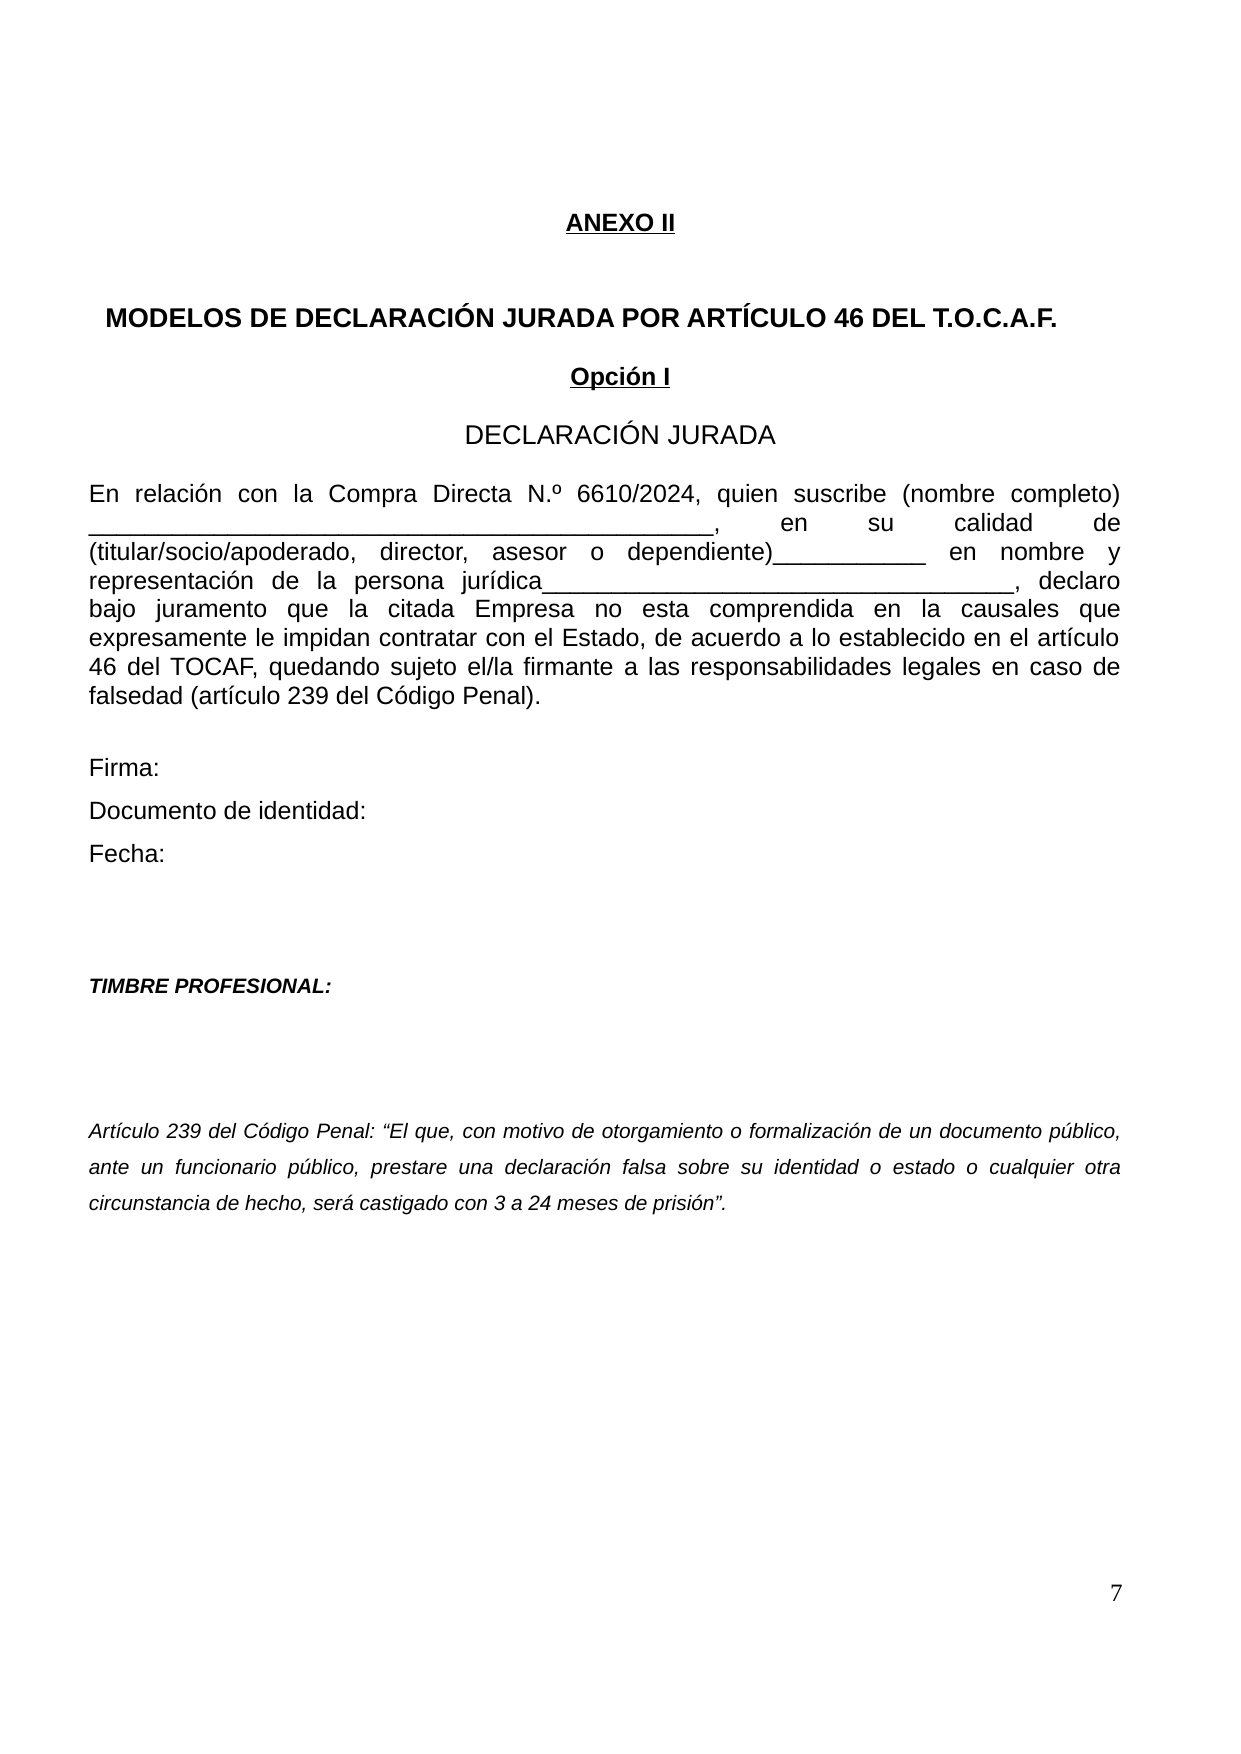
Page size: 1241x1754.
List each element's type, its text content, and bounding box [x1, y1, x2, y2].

text Opción I [118, 362, 1122, 391]
text Fecha: [89, 839, 1122, 867]
text TIMBRE PROFESIONAL: [89, 973, 1122, 997]
text En relación con la Compra Directa N.º 6610/2024, quien suscribe (nombre completo) _____________________________________________, en su calidad de (titular/socio/apoderado, director, asesor o dependiente)___________ en nombre y representación de la persona jurídica__________________________________, declaro bajo juramento que la citada Empresa no esta comprendida en la causales que expresamente le impidan contratar con el Estado, de acuerdo a lo establecido en el artículo 46 del TOCAF, quedando sujeto el/la firmante a las responsabilidades legales en caso de falsedad (artículo 239 del Código Penal). [89, 479, 1122, 709]
text DECLARACIÓN JURADA [118, 419, 1122, 451]
subtitle ANEXO II [118, 207, 1122, 236]
subtitle MODELOS DE DECLARACIÓN JURADA POR ARTÍCULO 46 DEL T.O.C.A.F. [41, 302, 1122, 334]
text Artículo 239 del Código Penal: “El que, con motivo de otorgamiento o formalización de un documento público, ante un funcionario público, prestare una declaración falsa sobre su identidad o estado o cualquier otra circunstancia de hecho, será castigado con 3 a 24 meses de prisión”. [89, 1119, 1122, 1214]
text Firma: [89, 752, 1122, 781]
text Documento de identidad: [89, 796, 1122, 824]
